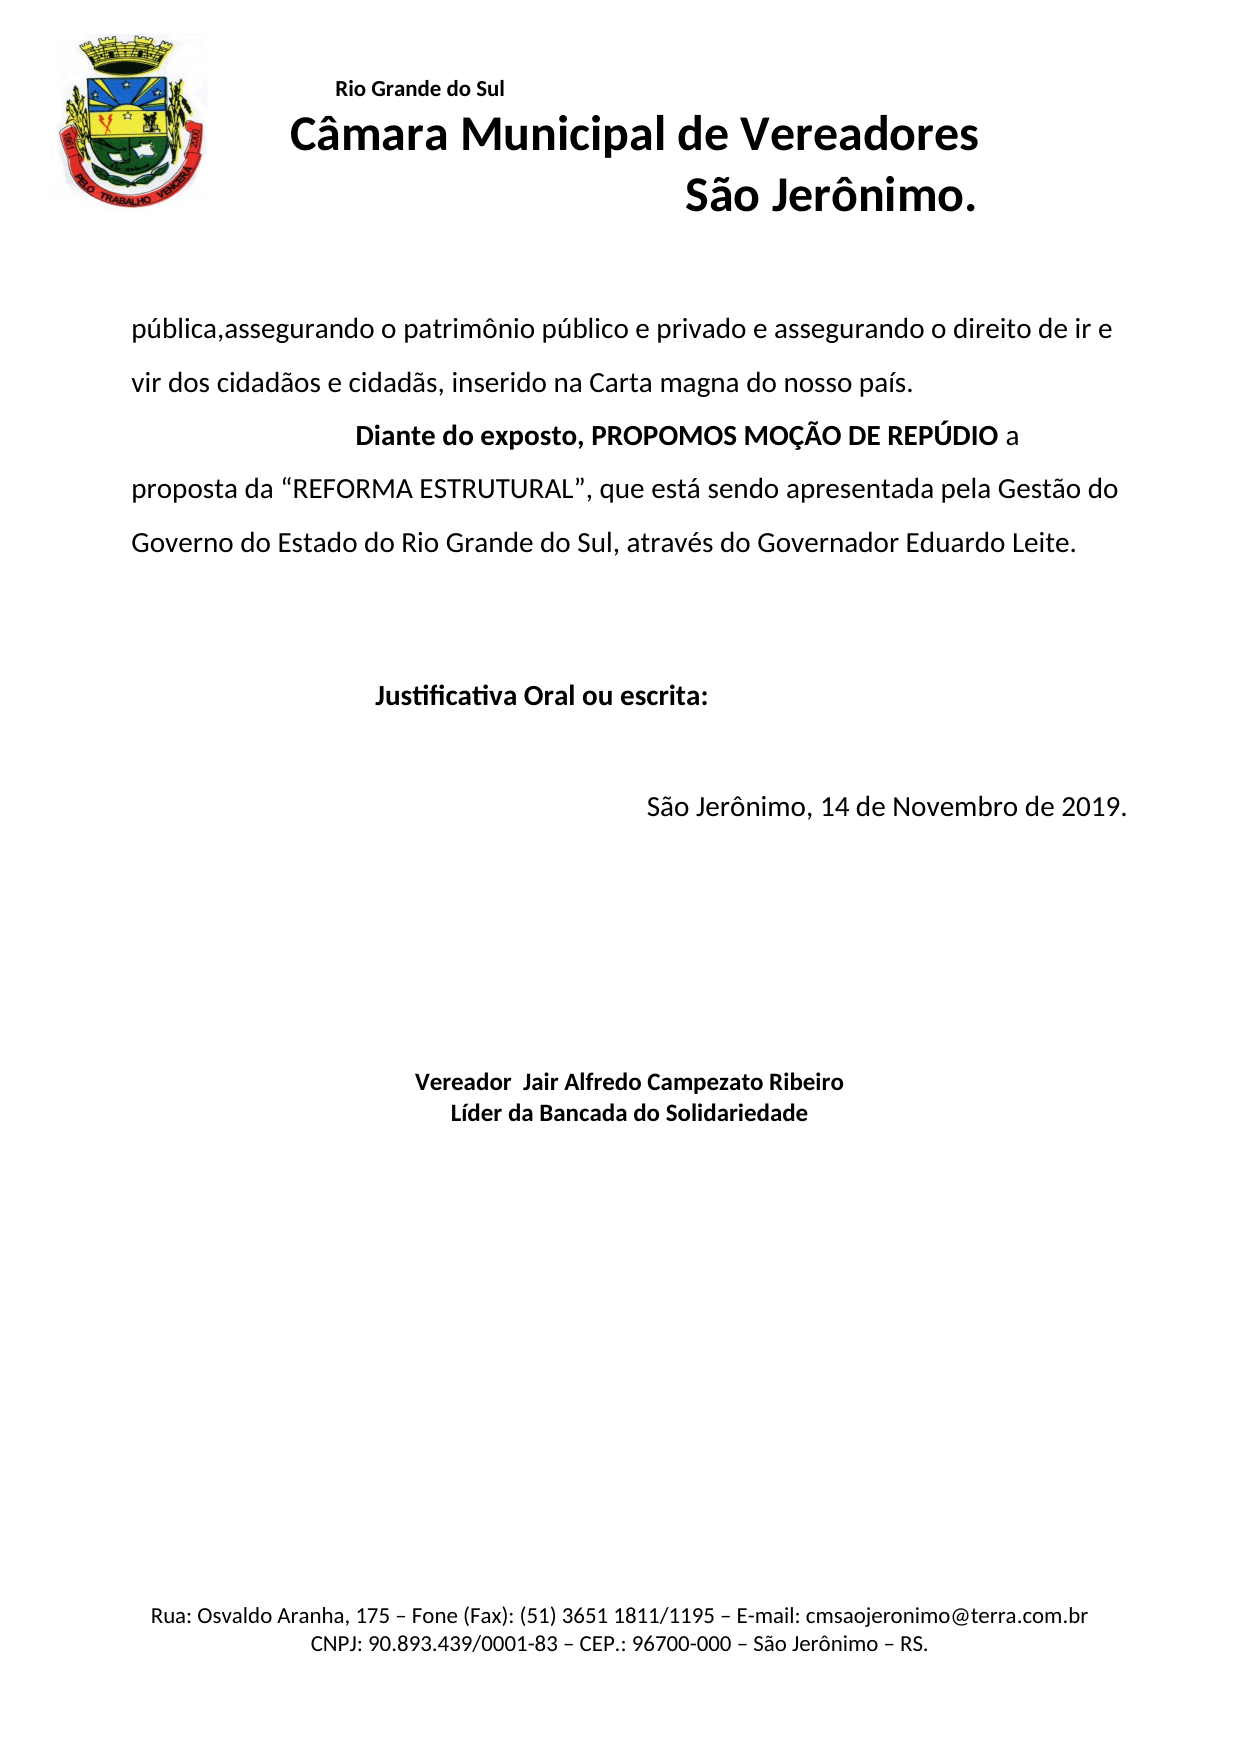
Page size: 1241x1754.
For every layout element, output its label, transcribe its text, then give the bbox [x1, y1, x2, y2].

text Justificativa Oral ou escrita: [169, 677, 1143, 713]
text Vereador Jair Alfredo Campezato Ribeiro [131, 1066, 1128, 1097]
text Líder da Bancada do Solidariedade [131, 1097, 1128, 1127]
text São Jerônimo, 14 de Novembro de 2019. [131, 788, 1128, 824]
text Diante do exposto, PROPOMOS MOÇÃO DE REPÚDIO a proposta da “REFORMA ESTRUTURAL”, que está sendo apresentada pela Gestão do Governo do Estado do Rio Grande do Sul, através do Governador Eduardo Leite. [131, 417, 1128, 559]
text pública,assegurando o patrimônio público e privado e assegurando o direito de ir e vir dos cidadãos e cidadãs, inserido na Carta magna do nosso país. [131, 310, 1128, 399]
